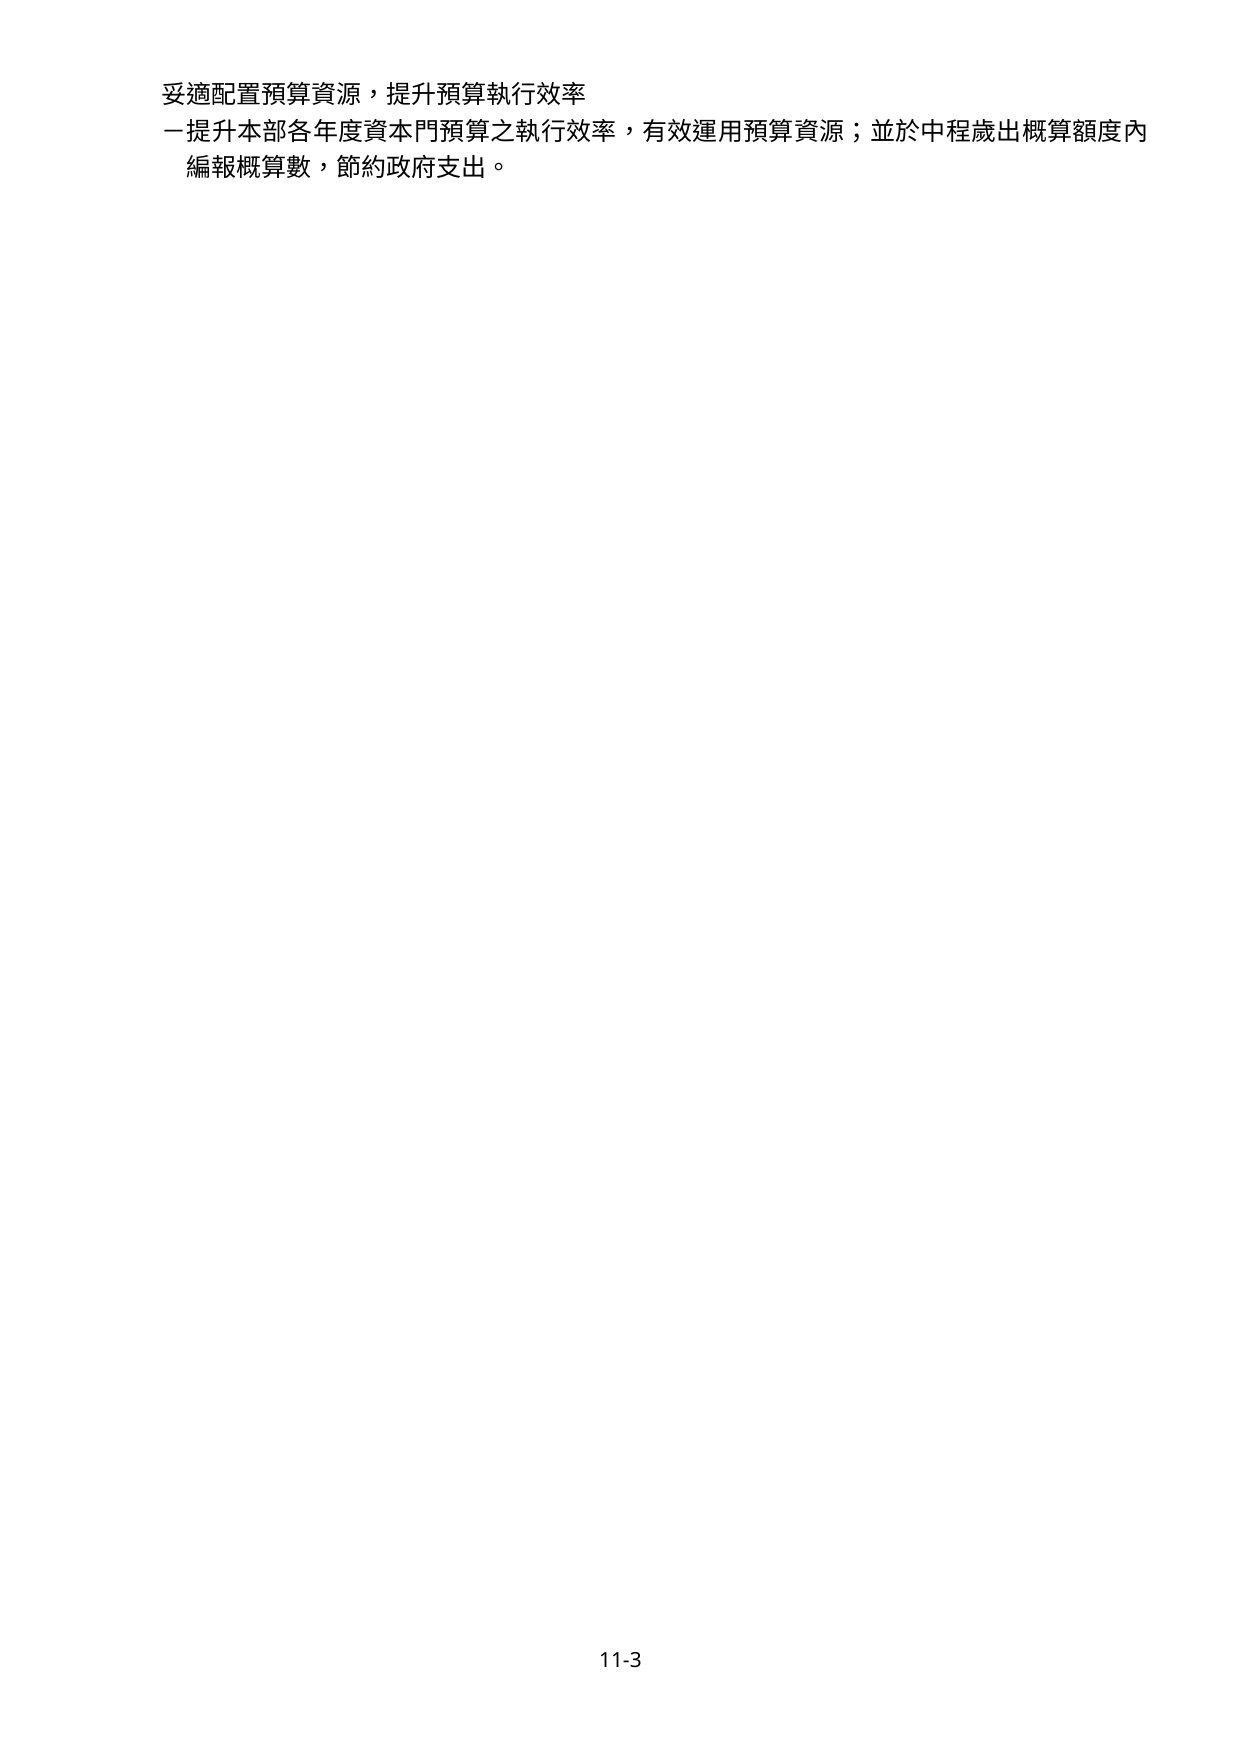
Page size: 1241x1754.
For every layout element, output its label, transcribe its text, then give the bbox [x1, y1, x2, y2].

text 妥適配置預算資源，提升預算執行效率 [161, 75, 1152, 111]
text －提升本部各年度資本門預算之執行效率，有效運用預算資源；並於中程歲出概算額度內編報概算數，節約政府支出。 [161, 111, 1152, 184]
